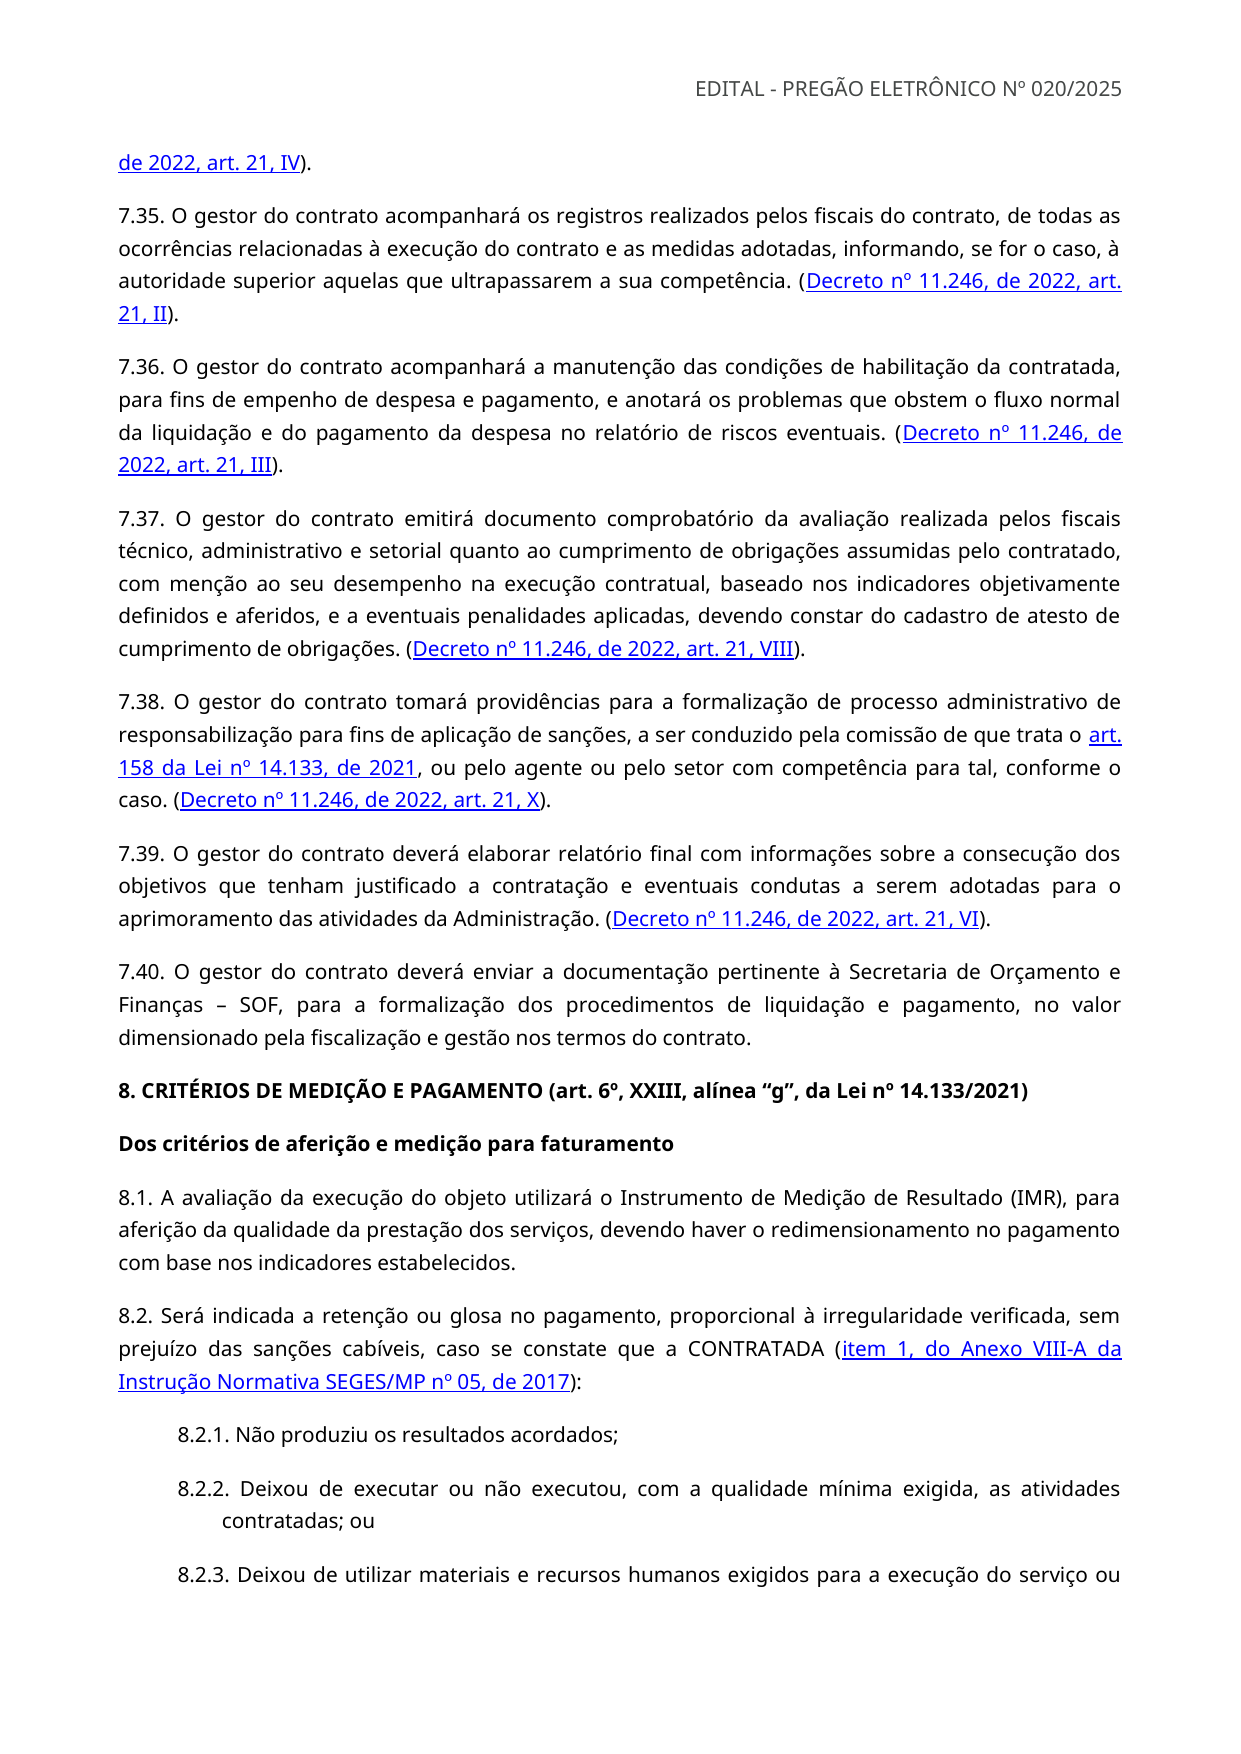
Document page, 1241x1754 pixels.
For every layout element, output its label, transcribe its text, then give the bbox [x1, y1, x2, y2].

text 7.38. O gestor do contrato tomará providências para a formalização de processo administrativo de responsabilização para fins de aplicação de sanções, a ser conduzido pela comissão de que trata o art. 158 da Lei nº 14.133, de 2021, ou pelo agente ou pelo setor com competência para tal, conforme o caso. (Decreto nº 11.246, de 2022, art. 21, X). [118, 687, 1122, 814]
text 7.37. O gestor do contrato emitirá documento comprobatório da avaliação realizada pelos fiscais técnico, administrativo e setorial quanto ao cumprimento de obrigações assumidas pelo contratado, com menção ao seu desempenho na execução contratual, baseado nos indicadores objetivamente definidos e aferidos, e a eventuais penalidades aplicadas, devendo constar do cadastro de atesto de cumprimento de obrigações. (Decreto nº 11.246, de 2022, art. 21, VIII). [118, 504, 1122, 662]
text 8.2.2. Deixou de executar ou não executou, com a qualidade mínima exigida, as atividades contratadas; ou [177, 1474, 1122, 1535]
text 8.2.1. Não produziu os resultados acordados; [177, 1420, 1122, 1449]
text 8.2.3. Deixou de utilizar materiais e recursos humanos exigidos para a execução do serviço ou [177, 1560, 1122, 1588]
text 7.39. O gestor do contrato deverá elaborar relatório final com informações sobre a consecução dos objetivos que tenham justificado a contratação e eventuais condutas a serem adotadas para o aprimoramento das atividades da Administração. (Decreto nº 11.246, de 2022, art. 21, VI). [118, 839, 1122, 932]
text 7.40. O gestor do contrato deverá enviar a documentação pertinente à Secretaria de Orçamento e Finanças – SOF, para a formalização dos procedimentos de liquidação e pagamento, no valor dimensionado pela fiscalização e gestão nos termos do contrato. [118, 957, 1122, 1051]
text 7.36. O gestor do contrato acompanhará a manutenção das condições de habilitação da contratada, para fins de empenho de despesa e pagamento, e anotará os problemas que obstem o fluxo normal da liquidação e do pagamento da despesa no relatório de riscos eventuais. (Decreto nº 11.246, de 2022, art. 21, III). [118, 352, 1122, 479]
text Dos critérios de aferição e medição para faturamento [118, 1129, 1122, 1158]
text de 2022, art. 21, IV). [118, 148, 1122, 176]
text 8.1. A avaliação da execução do objeto utilizará o Instrumento de Medição de Resultado (IMR), para aferição da qualidade da prestação dos serviços, devendo haver o redimensionamento no pagamento com base nos indicadores estabelecidos. [118, 1183, 1122, 1277]
text 8. CRITÉRIOS DE MEDIÇÃO E PAGAMENTO (art. 6º, XXIII, alínea “g”, da Lei nº 14.133/2021) [118, 1076, 1122, 1104]
text 8.2. Será indicada a retenção ou glosa no pagamento, proporcional à irregularidade verificada, sem prejuízo das sanções cabíveis, caso se constate que a CONTRATADA (item 1, do Anexo VIII-A da Instrução Normativa SEGES/MP nº 05, de 2017): [118, 1302, 1122, 1395]
text 7.35. O gestor do contrato acompanhará os registros realizados pelos fiscais do contrato, de todas as ocorrências relacionadas à execução do contrato e as medidas adotadas, informando, se for o caso, à autoridade superior aquelas que ultrapassarem a sua competência. (Decreto nº 11.246, de 2022, art. 21, II). [118, 201, 1122, 327]
